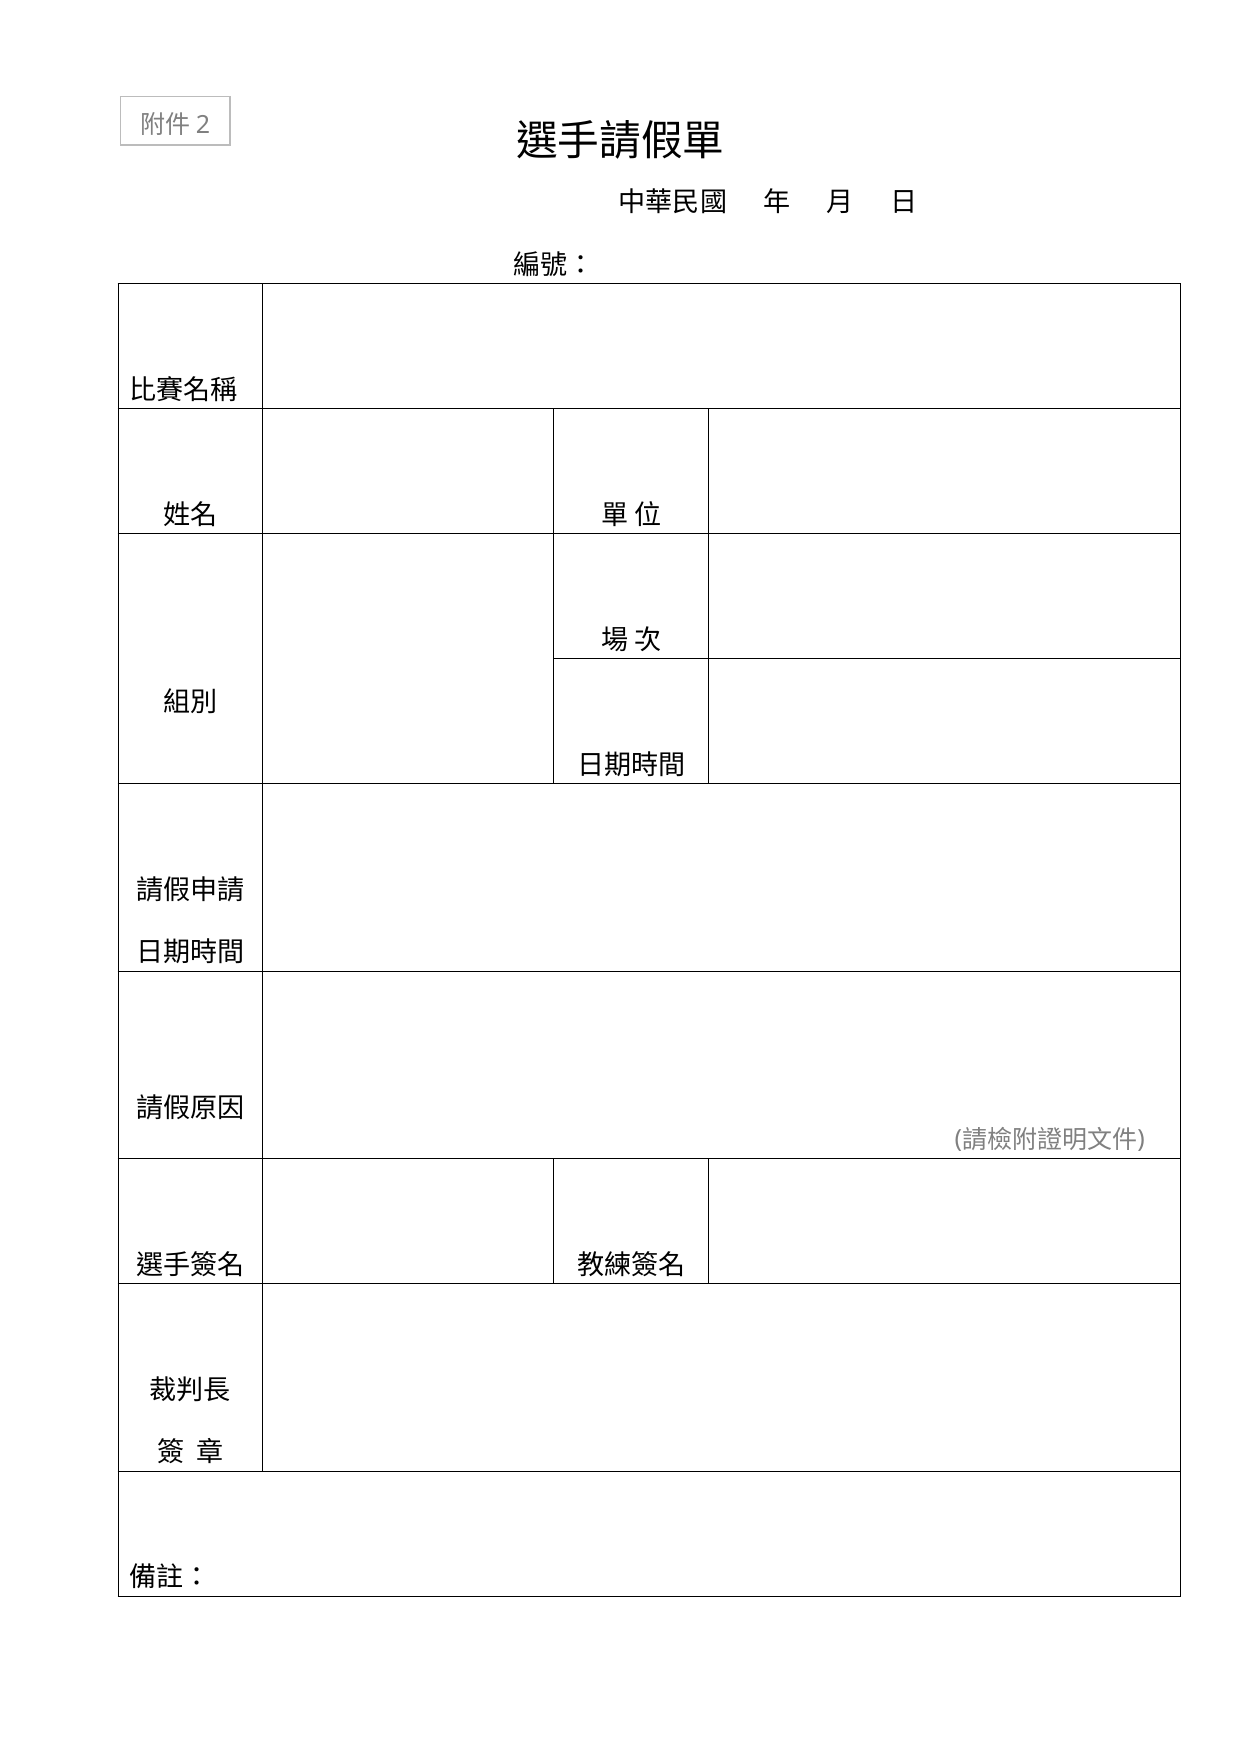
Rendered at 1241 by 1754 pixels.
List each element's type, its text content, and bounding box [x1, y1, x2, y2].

table_cell 教練簽名 [554, 1159, 708, 1283]
table_cell [263, 1284, 1180, 1471]
table_cell 姓名 [119, 409, 262, 533]
table_cell 組別 [119, 534, 262, 783]
text 附件2 [136, 105, 214, 137]
table_cell 單 位 [554, 409, 708, 533]
table_cell [263, 534, 553, 783]
text 編號： [118, 221, 1093, 283]
table_cell [263, 784, 1180, 971]
text 選手請假單 [118, 96, 1122, 158]
table_header 比賽名稱 [119, 284, 262, 408]
table_cell [263, 409, 553, 533]
table_cell 場 次 [554, 534, 708, 658]
table_cell 選手簽名 [119, 1159, 262, 1283]
table_cell [709, 1159, 1180, 1283]
table_cell 請假申請 日期時間 [119, 784, 262, 971]
table_cell 請假原因 [119, 972, 262, 1158]
table_cell [263, 1159, 553, 1283]
table_cell 日期時間 [554, 659, 708, 783]
table_cell [709, 409, 1180, 533]
table_cell [709, 659, 1180, 783]
table_cell 裁判長 簽 章 [119, 1284, 262, 1471]
table_header [263, 284, 1180, 408]
table_cell 備註： [119, 1472, 1180, 1596]
table_cell (請檢附證明文件) [263, 972, 1180, 1158]
text 中華民國 年 月 日 [118, 158, 1122, 221]
table_cell [709, 534, 1180, 658]
